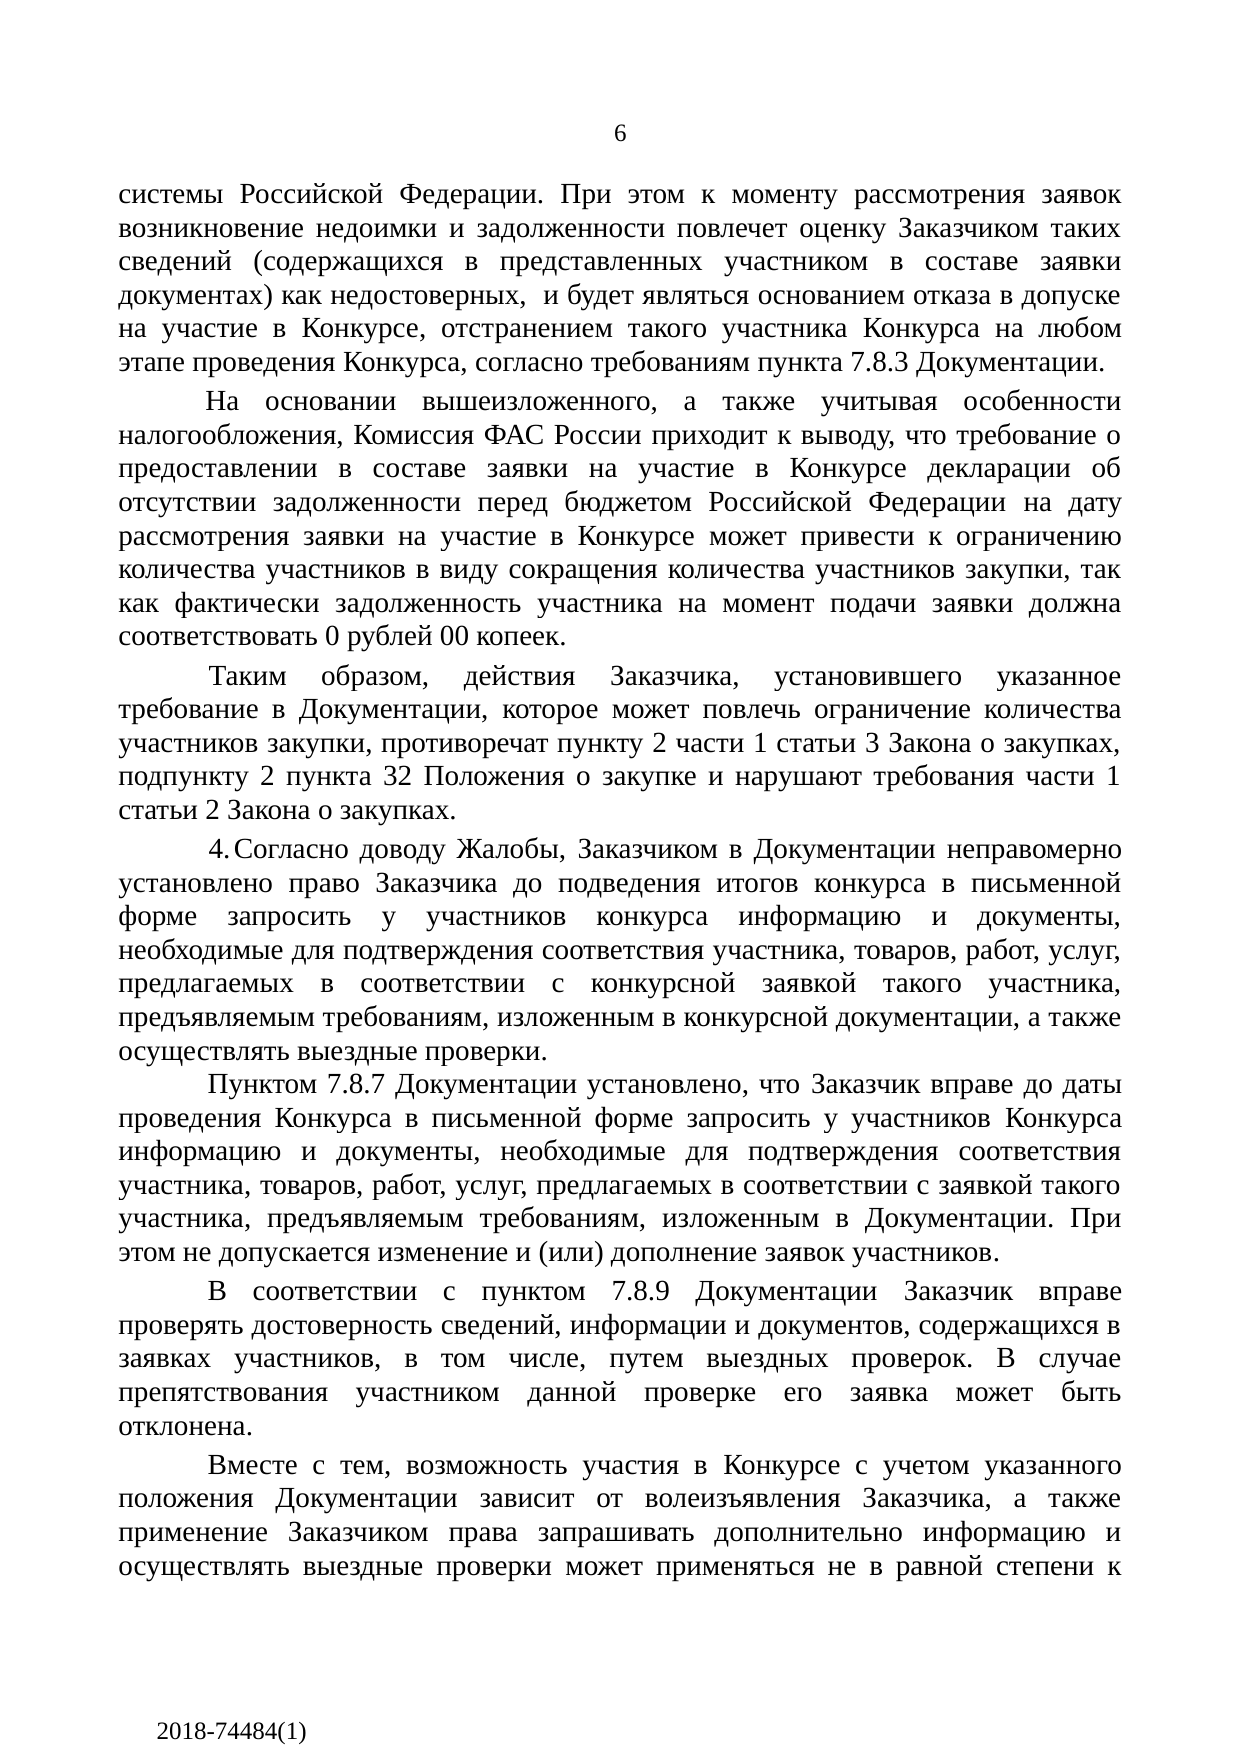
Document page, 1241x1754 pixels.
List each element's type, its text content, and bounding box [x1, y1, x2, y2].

text системы Российской Федерации. При этом к моменту рассмотрения заявок возникновение недоимки и задолженности повлечет оценку Заказчиком таких сведений (содержащихся в представленных участником в составе заявки документах) как недостоверных, и будет являться основанием отказа в допуске на участие в Конкурсе, отстранением такого участника Конкурса на любом этапе проведения Конкурса, согласно требованиям пункта 7.8.3 Документации. [118, 176, 1122, 378]
list Согласно доводу Жалобы, Заказчиком в Документации неправомерно установлено право Заказчика до подведения итогов конкурса в письменной форме запросить у участников конкурса информацию и документы, необходимые для подтверждения соответствия участника, товаров, работ, услуг, предлагаемых в соответствии с конкурсной заявкой такого участника, предъявляемым требованиям, изложенным в конкурсной документации, а также осуществлять выездные проверки. [118, 831, 1122, 1066]
text Таким образом, действия Заказчика, установившего указанное требование в Документации, которое может повлечь ограничение количества участников закупки, противоречат пункту 2 части 1 статьи 3 Закона о закупках, подпункту 2 пункта 32 Положения о закупке и нарушают требования части 1 статьи 2 Закона о закупках. [118, 658, 1122, 826]
text На основании вышеизложенного, а также учитывая особенности налогообложения, Комиссия ФАС России приходит к выводу, что требование о предоставлении в составе заявки на участие в Конкурсе декларации об отсутствии задолженности перед бюджетом Российской Федерации на дату рассмотрения заявки на участие в Конкурсе может привести к ограничению количества участников в виду сокращения количества участников закупки, так как фактически задолженность участника на момент подачи заявки должна соответствовать 0 рублей 00 копеек. [118, 383, 1122, 652]
text В соответствии с пунктом 7.8.9 Документации Заказчик вправе проверять достоверность сведений, информации и документов, содержащихся в заявках участников, в том числе, путем выездных проверок. В случае препятствования участником данной проверке его заявка может быть отклонена. [118, 1273, 1122, 1441]
text Вместе с тем, возможность участия в Конкурсе с учетом указанного положения Документации зависит от волеизъявления Заказчика, а также применение Заказчиком права запрашивать дополнительно информацию и осуществлять выездные проверки может применяться не в равной степени к [118, 1447, 1122, 1581]
text Пунктом 7.8.7 Документации установлено, что Заказчик вправе до даты проведения Конкурса в письменной форме запросить у участников Конкурса информацию и документы, необходимые для подтверждения соответствия участника, товаров, работ, услуг, предлагаемых в соответствии с заявкой такого участника, предъявляемым требованиям, изложенным в Документации. При этом не допускается изменение и (или) дополнение заявок участников. [118, 1066, 1122, 1267]
